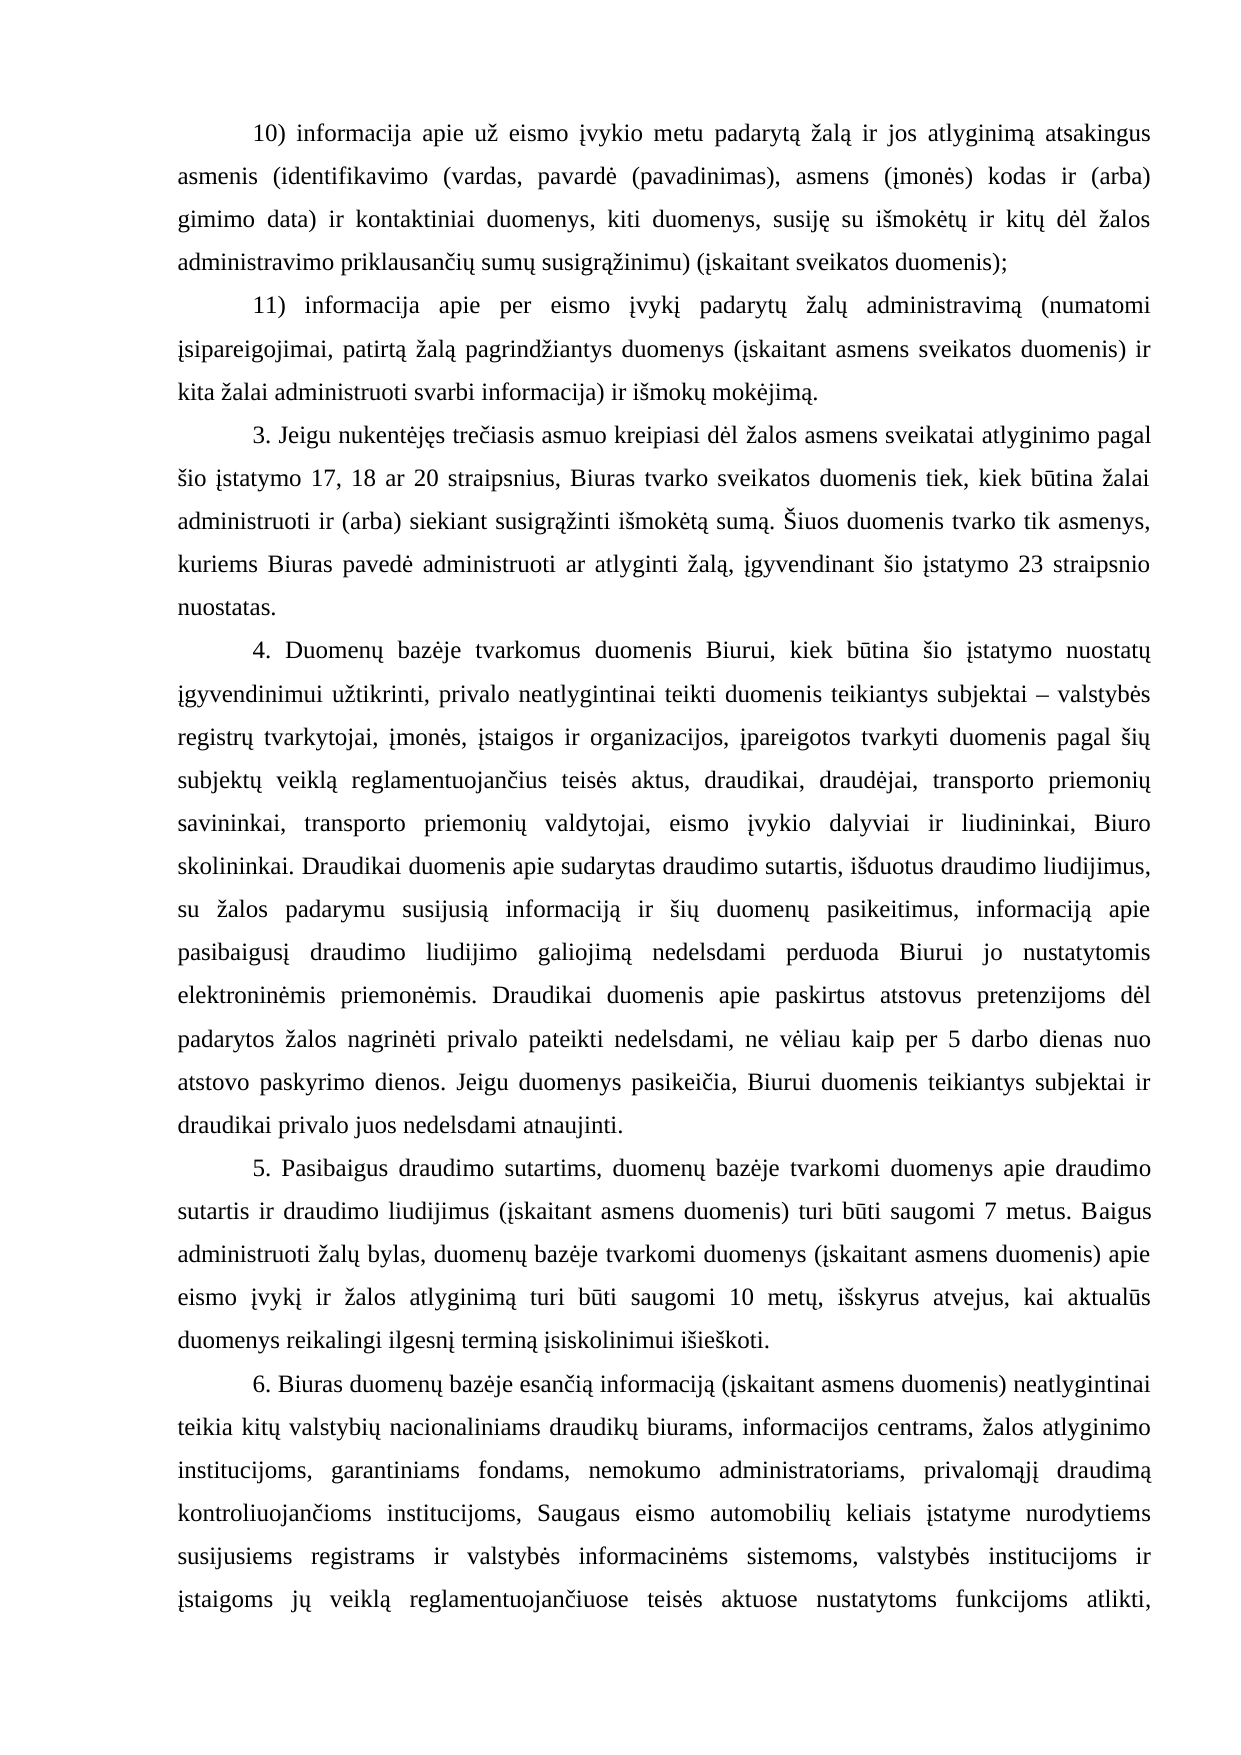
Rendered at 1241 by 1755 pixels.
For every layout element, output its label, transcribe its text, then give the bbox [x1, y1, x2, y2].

text 3. Jeigu nukentėjęs trečiasis asmuo kreipiasi dėl žalos asmens sveikatai atlyginimo pagal šio įstatymo 17, 18 ar 20 straipsnius, Biuras tvarko sveikatos duomenis tiek, kiek būtina žalai administruoti ir (arba) siekiant susigrąžinti išmokėtą sumą. Šiuos duomenis tvarko tik asmenys, kuriems Biuras pavedė administruoti ar atlyginti žalą, įgyvendinant šio įstatymo 23 straipsnio nuostatas. [177, 420, 1152, 621]
text 10) informacija apie už eismo įvykio metu padarytą žalą ir jos atlyginimą atsakingus asmenis (identifikavimo (vardas, pavardė (pavadinimas), asmens (įmonės) kodas ir (arba) gimimo data) ir kontaktiniai duomenys, kiti duomenys, susiję su išmokėtų ir kitų dėl žalos administravimo priklausančių sumų susigrąžinimu) (įskaitant sveikatos duomenis); [177, 118, 1152, 276]
text 5. Pasibaigus draudimo sutartims, duomenų bazėje tvarkomi duomenys apie draudimo sutartis ir draudimo liudijimus (įskaitant asmens duomenis) turi būti saugomi 7 metus. Baigus administruoti žalų bylas, duomenų bazėje tvarkomi duomenys (įskaitant asmens duomenis) apie eismo įvykį ir žalos atlyginimą turi būti saugomi 10 metų, išskyrus atvejus, kai aktualūs duomenys reikalingi ilgesnį terminą įsiskolinimui išieškoti. [177, 1153, 1152, 1354]
text 11) informacija apie per eismo įvykį padarytų žalų administravimą (numatomi įsipareigojimai, patirtą žalą pagrindžiantys duomenys (įskaitant asmens sveikatos duomenis) ir kita žalai administruoti svarbi informacija) ir išmokų mokėjimą. [177, 291, 1152, 406]
text 6. Biuras duomenų bazėje esančią informaciją (įskaitant asmens duomenis) neatlygintinai teikia kitų valstybių nacionaliniams draudikų biurams, informacijos centrams, žalos atlyginimo institucijoms, garantiniams fondams, nemokumo administratoriams, privalomąjį draudimą kontroliuojančioms institucijoms, Saugaus eismo automobilių keliais įstatyme nurodytiems susijusiems registrams ir valstybės informacinėms sistemoms, valstybės institucijoms ir įstaigoms jų veiklą reglamentuojančiuose teisės aktuose nustatytoms funkcijoms atlikti, [177, 1369, 1152, 1613]
text 4. Duomenų bazėje tvarkomus duomenis Biurui, kiek būtina šio įstatymo nuostatų įgyvendinimui užtikrinti, privalo neatlygintinai teikti duomenis teikiantys subjektai – valstybės registrų tvarkytojai, įmonės, įstaigos ir organizacijos, įpareigotos tvarkyti duomenis pagal šių subjektų veiklą reglamentuojančius teisės aktus, draudikai, draudėjai, transporto priemonių savininkai, transporto priemonių valdytojai, eismo įvykio dalyviai ir liudininkai, Biuro skolininkai. Draudikai duomenis apie sudarytas draudimo sutartis, išduotus draudimo liudijimus, su žalos padarymu susijusią informaciją ir šių duomenų pasikeitimus, informaciją apie pasibaigusį draudimo liudijimo galiojimą nedelsdami perduoda Biurui jo nustatytomis elektroninėmis priemonėmis. Draudikai duomenis apie paskirtus atstovus pretenzijoms dėl padarytos žalos nagrinėti privalo pateikti nedelsdami, ne vėliau kaip per 5 darbo dienas nuo atstovo paskyrimo dienos. Jeigu duomenys pasikeičia, Biurui duomenis teikiantys subjektai ir draudikai privalo juos nedelsdami atnaujinti. [177, 636, 1152, 1139]
